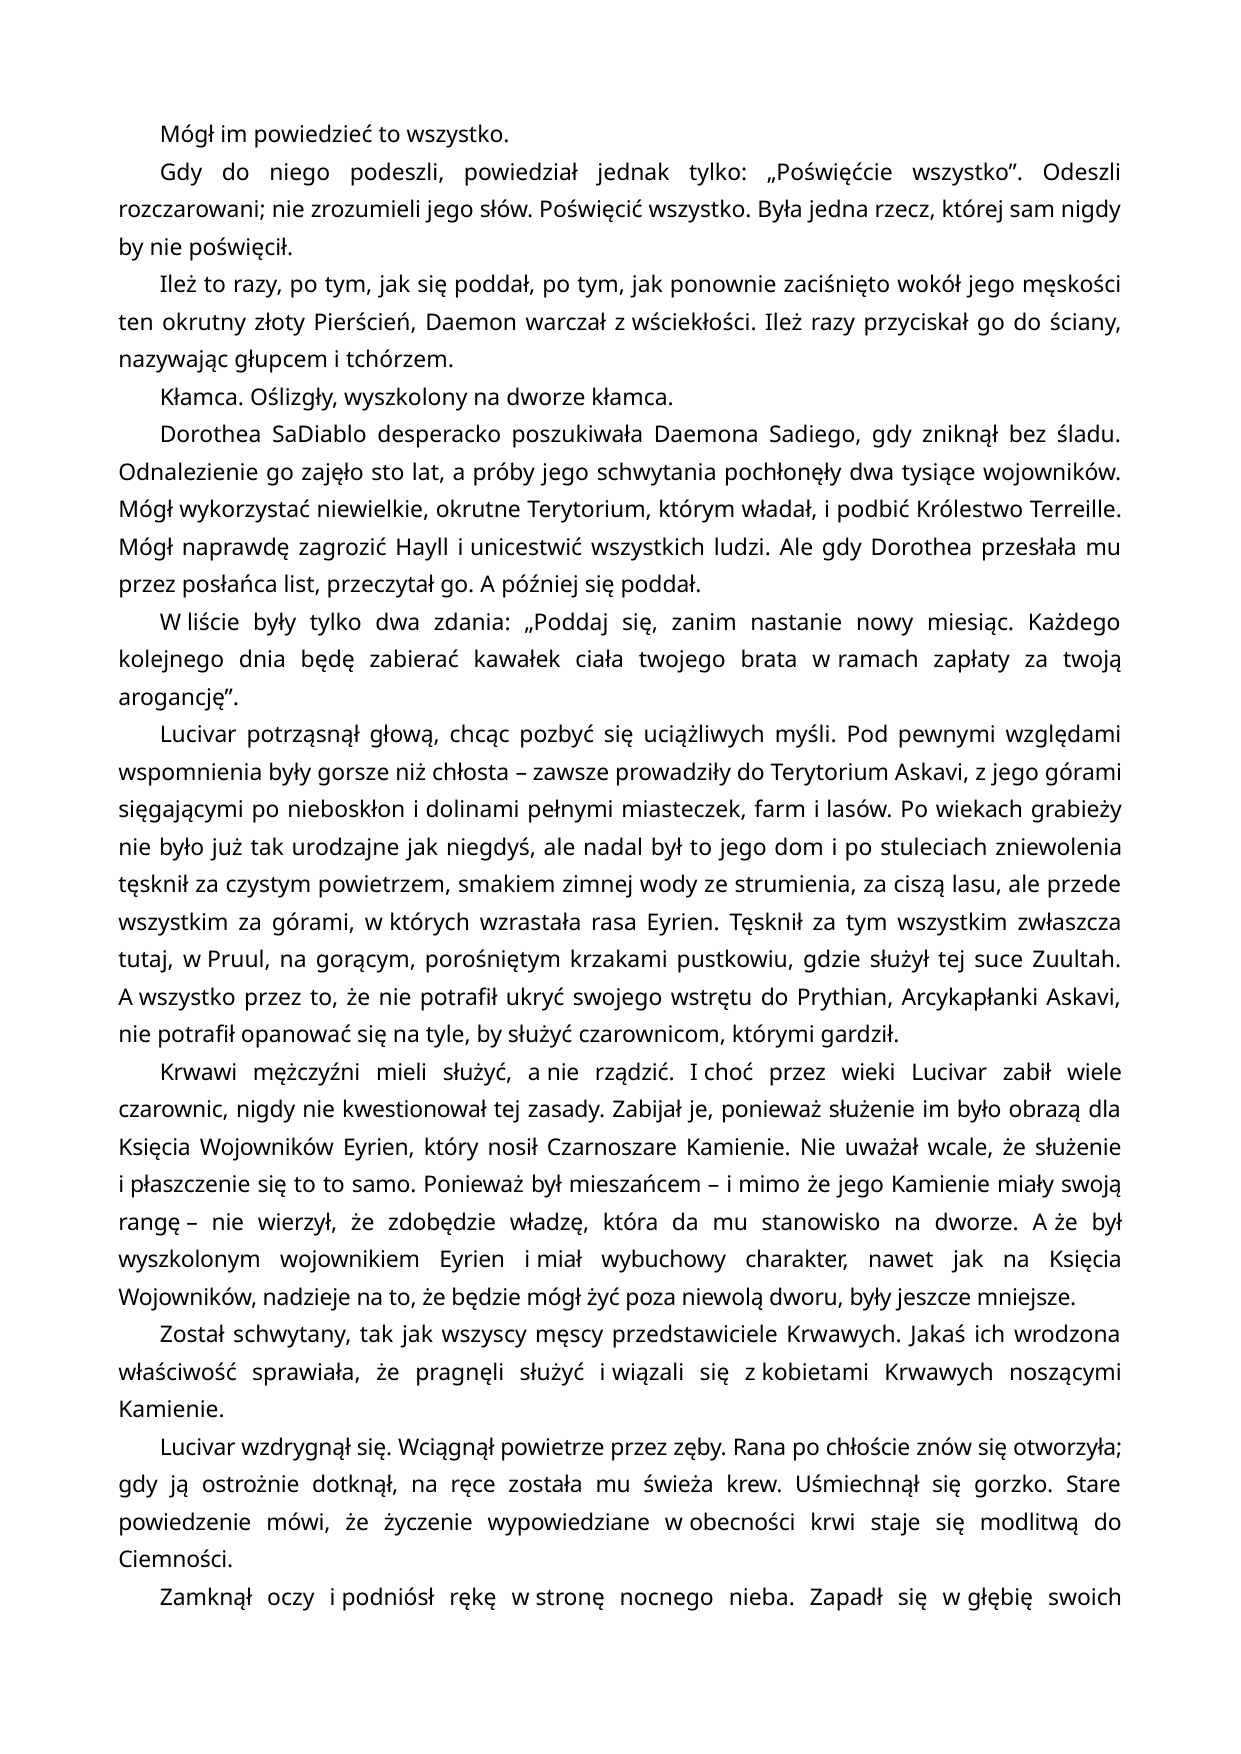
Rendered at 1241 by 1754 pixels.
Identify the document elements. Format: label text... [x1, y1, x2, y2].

text W liście były tylko dwa zdania: „Poddaj się, zanim nastanie nowy miesiąc. Każdego kolejnego dnia będę zabierać kawałek ciała twojego brata w ramach zapłaty za twoją arogancję”. [118, 606, 1122, 712]
text Dorothea SaDiablo desperacko poszukiwała Daemona Sadiego, gdy zniknął bez śladu. Odnalezienie go zajęło sto lat, a próby jego schwytania pochłonęły dwa tysiące wojowników. Mógł wykorzystać niewielkie, okrutne Terytorium, którym władał, i podbić Królestwo Terreille. Mógł naprawdę zagrozić Hayll i unicestwić wszystkich ludzi. Ale gdy Dorothea przesłała mu przez posłańca list, przeczytał go. A później się poddał. [118, 418, 1122, 599]
text Gdy do niego podeszli, powiedział jednak tylko: „Poświęćcie wszystko”. Odeszli rozczarowani; nie zrozumieli jego słów. Poświęcić wszystko. Była jedna rzecz, której sam nigdy by nie poświęcił. [118, 156, 1122, 262]
text Lucivar potrząsnął głową, chcąc pozbyć się uciążliwych myśli. Pod pewnymi względami wspomnienia były gorsze niż chłosta – zawsze prowadziły do Terytorium Askavi, z jego górami sięgającymi po nieboskłon i dolinami pełnymi miasteczek, farm i lasów. Po wiekach grabieży nie było już tak urodzajne jak niegdyś, ale nadal był to jego dom i po stuleciach zniewolenia tęsknił za czystym powietrzem, smakiem zimnej wody ze strumienia, za ciszą lasu, ale przede wszystkim za górami, w których wzrastała rasa Eyrien. Tęsknił za tym wszystkim zwłaszcza tutaj, w Pruul, na gorącym, porośniętym krzakami pustkowiu, gdzie służył tej suce Zuultah. A wszystko przez to, że nie potrafił ukryć swojego wstrętu do Prythian, Arcykapłanki Askavi, nie potrafił opanować się na tyle, by służyć czarownicom, którymi gardził. [118, 718, 1122, 1049]
text Zamknął oczy i podniósł rękę w stronę nocnego nieba. Zapadł się w głębię swoich [118, 1581, 1122, 1612]
text Krwawi mężczyźni mieli służyć, a nie rządzić. I choć przez wieki Lucivar zabił wiele czarownic, nigdy nie kwestionował tej zasady. Zabijał je, ponieważ służenie im było obrazą dla Księcia Wojowników Eyrien, który nosił Czarnoszare Kamienie. Nie uważał wcale, że służenie i płaszczenie się to to samo. Ponieważ był mieszańcem – i mimo że jego Kamienie miały swoją rangę – nie wierzył, że zdobędzie władzę, która da mu stanowisko na dworze. A że był wyszkolonym wojownikiem Eyrien i miał wybuchowy charakter, nawet jak na Księcia Wojowników, nadzieje na to, że będzie mógł żyć poza niewolą dworu, były jeszcze mniejsze. [118, 1056, 1122, 1312]
text Kłamca. Oślizgły, wyszkolony na dworze kłamca. [118, 381, 1122, 412]
text Mógł im powiedzieć to wszystko. [118, 118, 1122, 149]
text Lucivar wzdrygnął się. Wciągnął powietrze przez zęby. Rana po chłoście znów się otworzyła; gdy ją ostrożnie dotknął, na ręce została mu świeża krew. Uśmiechnął się gorzko. Stare powiedzenie mówi, że życzenie wypowiedziane w obecności krwi staje się modlitwą do Ciemności. [118, 1431, 1122, 1574]
text Został schwytany, tak jak wszyscy męscy przedstawiciele Krwawych. Jakaś ich wrodzona właściwość sprawiała, że pragnęli służyć i wiązali się z kobietami Krwawych noszącymi Kamienie. [118, 1318, 1122, 1424]
text Ileż to razy, po tym, jak się poddał, po tym, jak ponownie zaciśnięto wokół jego męskości ten okrutny złoty Pierścień, Daemon warczał z wściekłości. Ileż razy przyciskał go do ściany, nazywając głupcem i tchórzem. [118, 268, 1122, 374]
